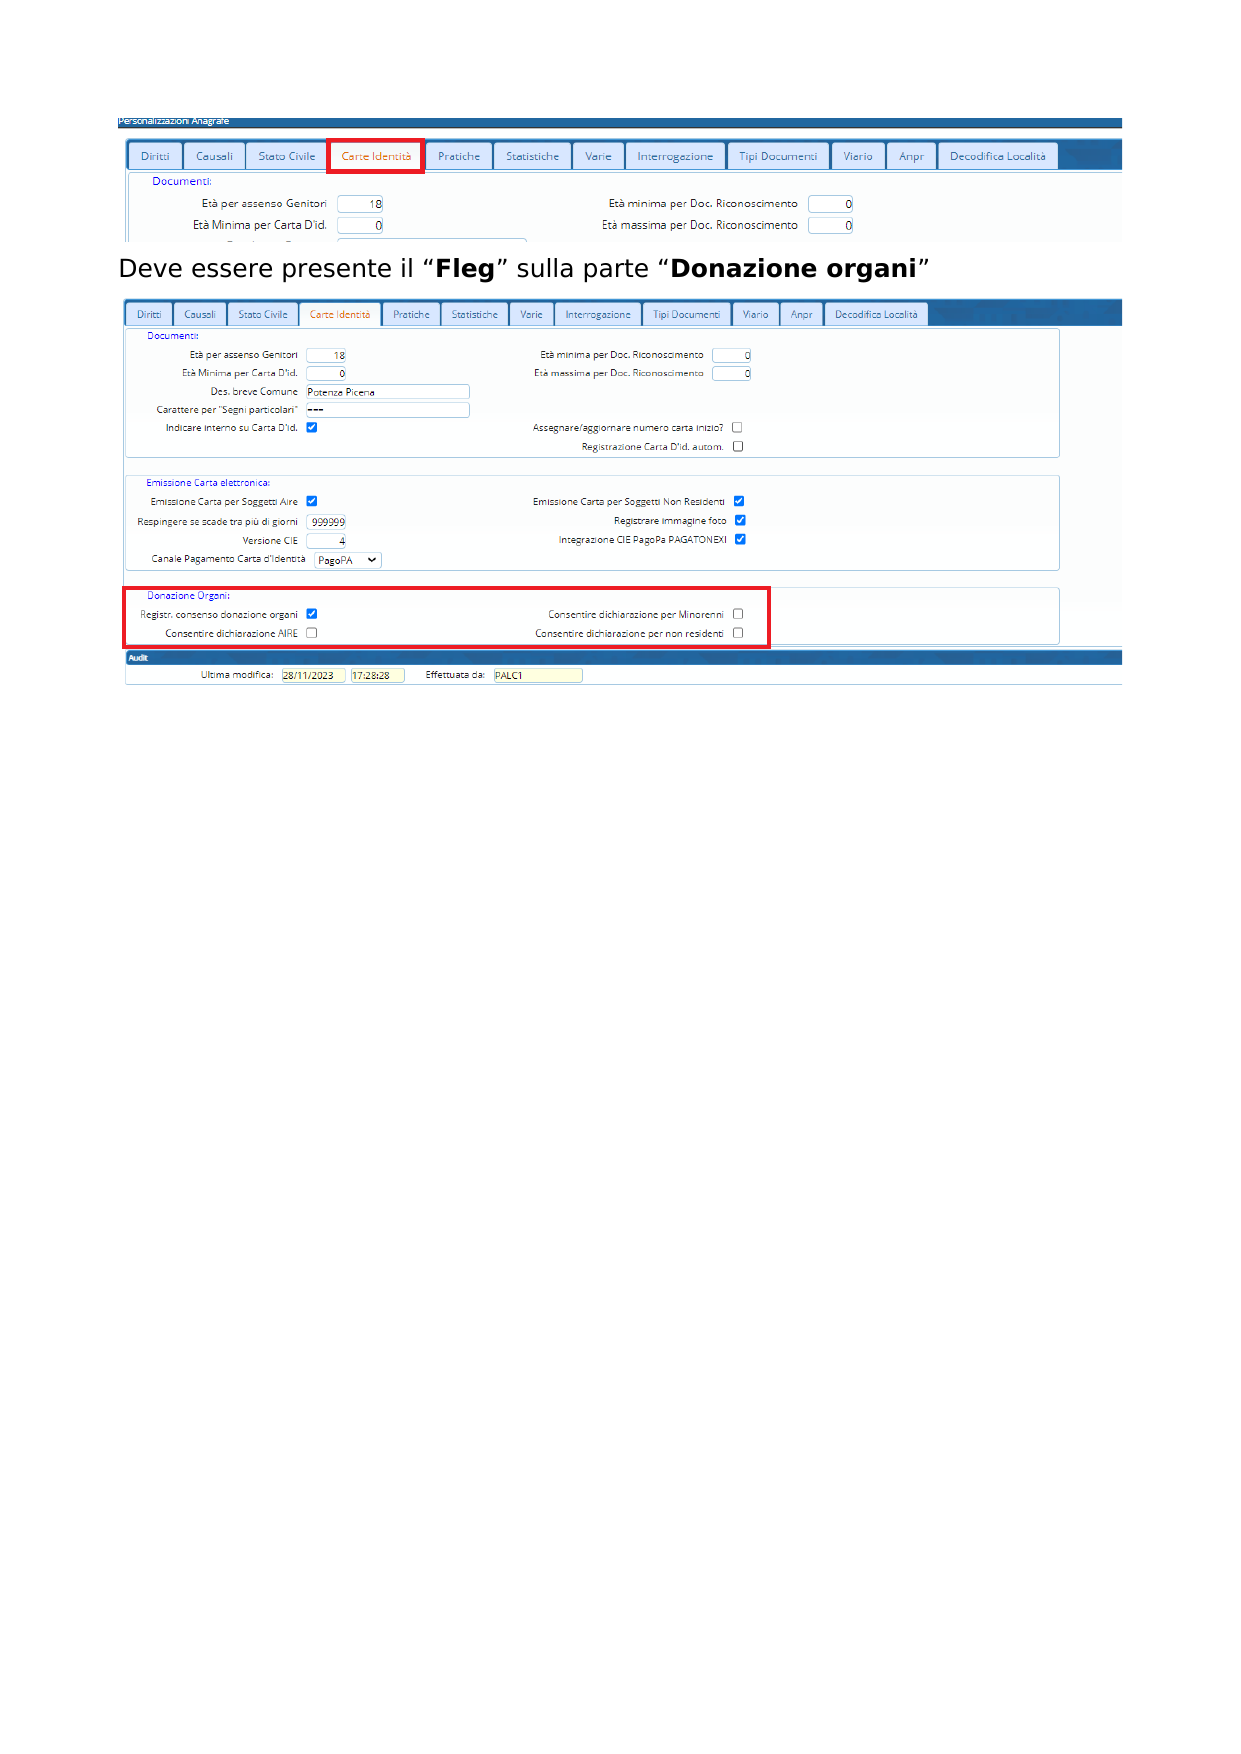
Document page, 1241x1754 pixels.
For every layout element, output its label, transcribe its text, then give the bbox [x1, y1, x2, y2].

text Deve essere presente il “Fleg” sulla parte “Donazione organi” [118, 254, 1122, 283]
picture [118, 295, 1123, 707]
picture [118, 118, 1123, 242]
